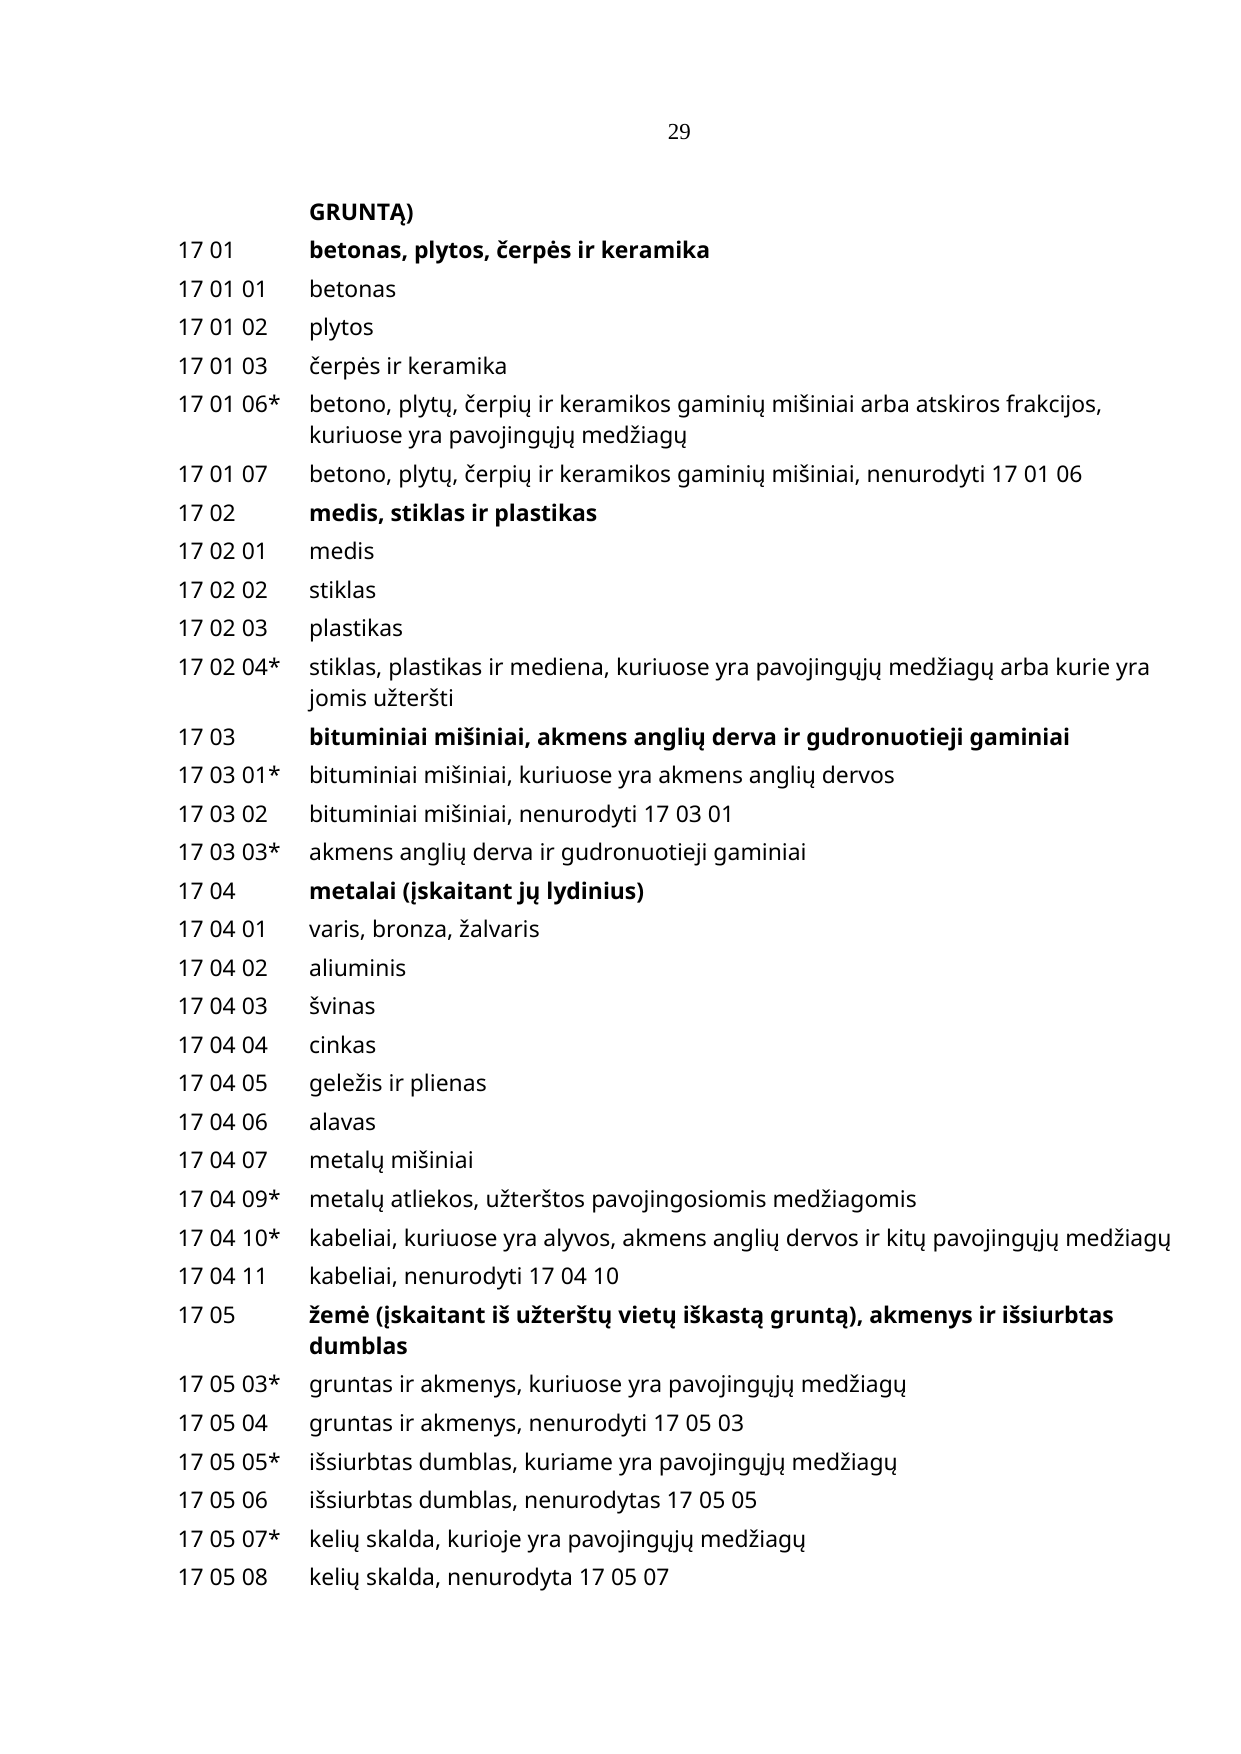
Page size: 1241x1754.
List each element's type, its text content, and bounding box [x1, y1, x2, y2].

table_cell metalai (įskaitant jų lydinius) [309, 868, 1181, 906]
table_cell bituminiai mišiniai, kuriuose yra akmens anglių dervos [309, 752, 1181, 790]
table_cell kelių skalda, nenurodyta 17 05 07 [309, 1554, 1181, 1592]
table_cell 17 03 02 [177, 790, 309, 829]
table_cell 17 05 03* [177, 1361, 309, 1400]
table_cell 17 02 02 [177, 566, 309, 605]
table_cell plytos [309, 304, 1181, 342]
table_cell bituminiai mišiniai, akmens anglių derva ir gudronuotieji gaminiai [309, 713, 1181, 752]
table_cell 17 05 05* [177, 1438, 309, 1477]
table_cell GRUNTĄ) [309, 196, 1181, 227]
table_cell 17 04 11 [177, 1253, 309, 1291]
table_cell 17 05 04 [177, 1400, 309, 1438]
table_cell alavas [309, 1099, 1181, 1137]
table_cell stiklas, plastikas ir mediena, kuriuose yra pavojingųjų medžiagų arba kurie yra jomis užteršti [309, 644, 1181, 713]
table_cell [177, 196, 309, 227]
table_cell kabeliai, nenurodyti 17 04 10 [309, 1253, 1181, 1291]
table_cell 17 04 03 [177, 983, 309, 1022]
table_cell 17 04 02 [177, 945, 309, 983]
table_cell betonas [309, 265, 1181, 304]
table_cell 17 01 01 [177, 265, 309, 304]
table_cell 17 01 07 [177, 451, 309, 489]
table_cell [177, 1593, 309, 1600]
table_cell betono, plytų, čerpių ir keramikos gaminių mišiniai, nenurodyti 17 01 06 [309, 451, 1181, 489]
table_cell 17 05 08 [177, 1554, 309, 1592]
table_cell 17 03 03* [177, 829, 309, 867]
table_cell čerpės ir keramika [309, 343, 1181, 381]
table_cell metalų mišiniai [309, 1137, 1181, 1176]
table_cell 17 04 01 [177, 906, 309, 944]
table_cell kabeliai, kuriuose yra alyvos, akmens anglių dervos ir kitų pavojingųjų medžiagų [309, 1214, 1181, 1253]
table_cell švinas [309, 983, 1181, 1022]
table_cell akmens anglių derva ir gudronuotieji gaminiai [309, 829, 1181, 867]
table_cell 17 05 [177, 1291, 309, 1361]
table_cell plastikas [309, 605, 1181, 643]
table_cell gruntas ir akmenys, kuriuose yra pavojingųjų medžiagų [309, 1361, 1181, 1400]
table_cell metalų atliekos, užterštos pavojingosiomis medžiagomis [309, 1176, 1181, 1214]
table_cell betonas, plytos, čerpės ir keramika [309, 227, 1181, 265]
table_cell 17 05 06 [177, 1477, 309, 1515]
table_cell aliuminis [309, 945, 1181, 983]
table_cell [309, 1593, 1181, 1600]
table_cell išsiurbtas dumblas, nenurodytas 17 05 05 [309, 1477, 1181, 1515]
table_cell 17 01 03 [177, 343, 309, 381]
table_cell medis [309, 528, 1181, 566]
table_cell medis, stiklas ir plastikas [309, 489, 1181, 528]
table_cell stiklas [309, 566, 1181, 605]
table_cell žemė (įskaitant iš užterštų vietų iškastą gruntą), akmenys ir išsiurbtas dumblas [309, 1291, 1181, 1361]
table_cell 17 01 06* [177, 381, 309, 451]
table_cell 17 04 04 [177, 1022, 309, 1060]
table_cell varis, bronza, žalvaris [309, 906, 1181, 944]
table_cell 17 04 07 [177, 1137, 309, 1176]
table_cell 17 02 03 [177, 605, 309, 643]
table_cell betono, plytų, čerpių ir keramikos gaminių mišiniai arba atskiros frakcijos, kuriuose yra pavojingųjų medžiagų [309, 381, 1181, 451]
table_cell 17 02 01 [177, 528, 309, 566]
table_cell 17 03 01* [177, 752, 309, 790]
table_cell bituminiai mišiniai, nenurodyti 17 03 01 [309, 790, 1181, 829]
table_cell 17 01 02 [177, 304, 309, 342]
table_cell 17 04 09* [177, 1176, 309, 1214]
table_cell išsiurbtas dumblas, kuriame yra pavojingųjų medžiagų [309, 1438, 1181, 1477]
table_cell geležis ir plienas [309, 1060, 1181, 1099]
table_cell 17 04 05 [177, 1060, 309, 1099]
table_cell 17 04 10* [177, 1214, 309, 1253]
table_cell cinkas [309, 1022, 1181, 1060]
table_cell 17 04 [177, 868, 309, 906]
table_cell 17 02 04* [177, 644, 309, 713]
table_cell 17 03 [177, 713, 309, 752]
table_cell kelių skalda, kurioje yra pavojingųjų medžiagų [309, 1515, 1181, 1554]
table_cell 17 02 [177, 489, 309, 528]
table_cell gruntas ir akmenys, nenurodyti 17 05 03 [309, 1400, 1181, 1438]
table_cell 17 05 07* [177, 1515, 309, 1554]
table_cell 17 04 06 [177, 1099, 309, 1137]
table_cell 17 01 [177, 227, 309, 265]
